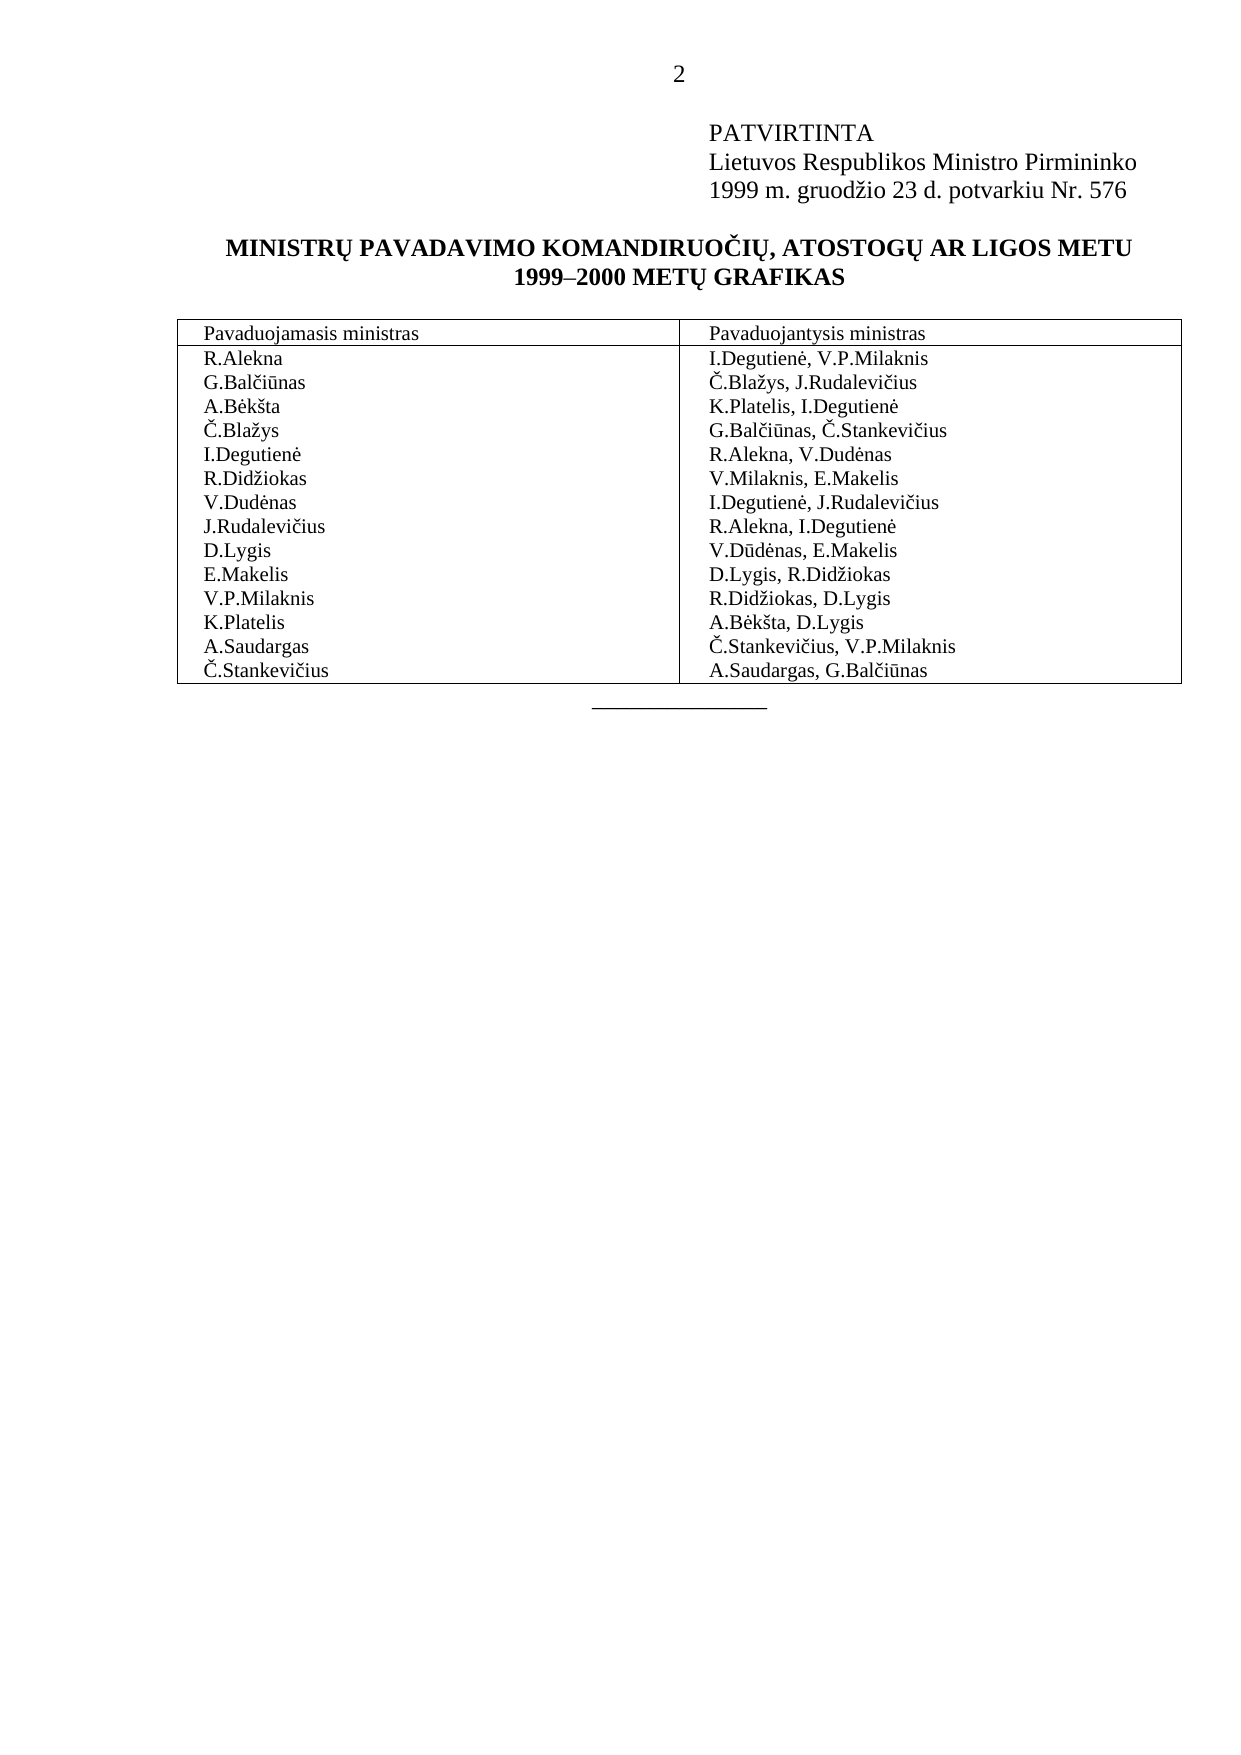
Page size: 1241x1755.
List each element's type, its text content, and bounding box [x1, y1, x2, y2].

table_cell V.Milaknis, E.Makelis [680, 466, 1181, 490]
text Lietuvos Respublikos Ministro Pirmininko [177, 147, 1181, 176]
table_cell A.Bėkšta, D.Lygis [680, 610, 1181, 634]
table_cell Č.Stankevičius, V.P.Milaknis [680, 634, 1181, 658]
table_cell D.Lygis [178, 538, 679, 562]
text ______________ [177, 684, 1181, 712]
table_cell R.Didžiokas, D.Lygis [680, 586, 1181, 610]
table_cell R.Alekna [178, 346, 679, 369]
table_cell I.Degutienė, V.P.Milaknis [680, 346, 1181, 369]
table_cell R.Alekna, V.Dudėnas [680, 442, 1181, 466]
text MINISTRŲ PAVADAVIMO KOMANDIRUOČIŲ, ATOSTOGŲ AR LIGOS METU [177, 233, 1181, 262]
table_cell Č.Blažys, J.Rudalevičius [680, 370, 1181, 394]
table_cell E.Makelis [178, 562, 679, 586]
table_header Pavaduojantysis ministras [680, 320, 1181, 344]
table_cell V.P.Milaknis [178, 586, 679, 610]
table_cell K.Platelis, I.Degutienė [680, 394, 1181, 418]
table_cell A.Saudargas [178, 634, 679, 658]
text PATVIRTINTA [177, 118, 1181, 147]
table_cell J.Rudalevičius [178, 514, 679, 538]
table_cell A.Bėkšta [178, 394, 679, 418]
table_cell V.Dudėnas [178, 490, 679, 514]
table_cell D.Lygis, R.Didžiokas [680, 562, 1181, 586]
table_cell G.Balčiūnas, Č.Stankevičius [680, 418, 1181, 442]
table_cell V.Dūdėnas, E.Makelis [680, 538, 1181, 562]
table_cell I.Degutienė, J.Rudalevičius [680, 490, 1181, 514]
table_cell I.Degutienė [178, 442, 679, 466]
table_cell Č.Stankevičius [178, 658, 679, 682]
table_cell G.Balčiūnas [178, 370, 679, 394]
table_cell R.Didžiokas [178, 466, 679, 490]
table_cell R.Alekna, I.Degutienė [680, 514, 1181, 538]
text 1999–2000 METŲ GRAFIKAS [177, 262, 1181, 291]
table_cell K.Platelis [178, 610, 679, 634]
table_cell Č.Blažys [178, 418, 679, 442]
table_header Pavaduojamasis ministras [178, 320, 679, 344]
text 1999 m. gruodžio 23 d. potvarkiu Nr. 576 [177, 176, 1181, 204]
table_cell A.Saudargas, G.Balčiūnas [680, 658, 1181, 682]
